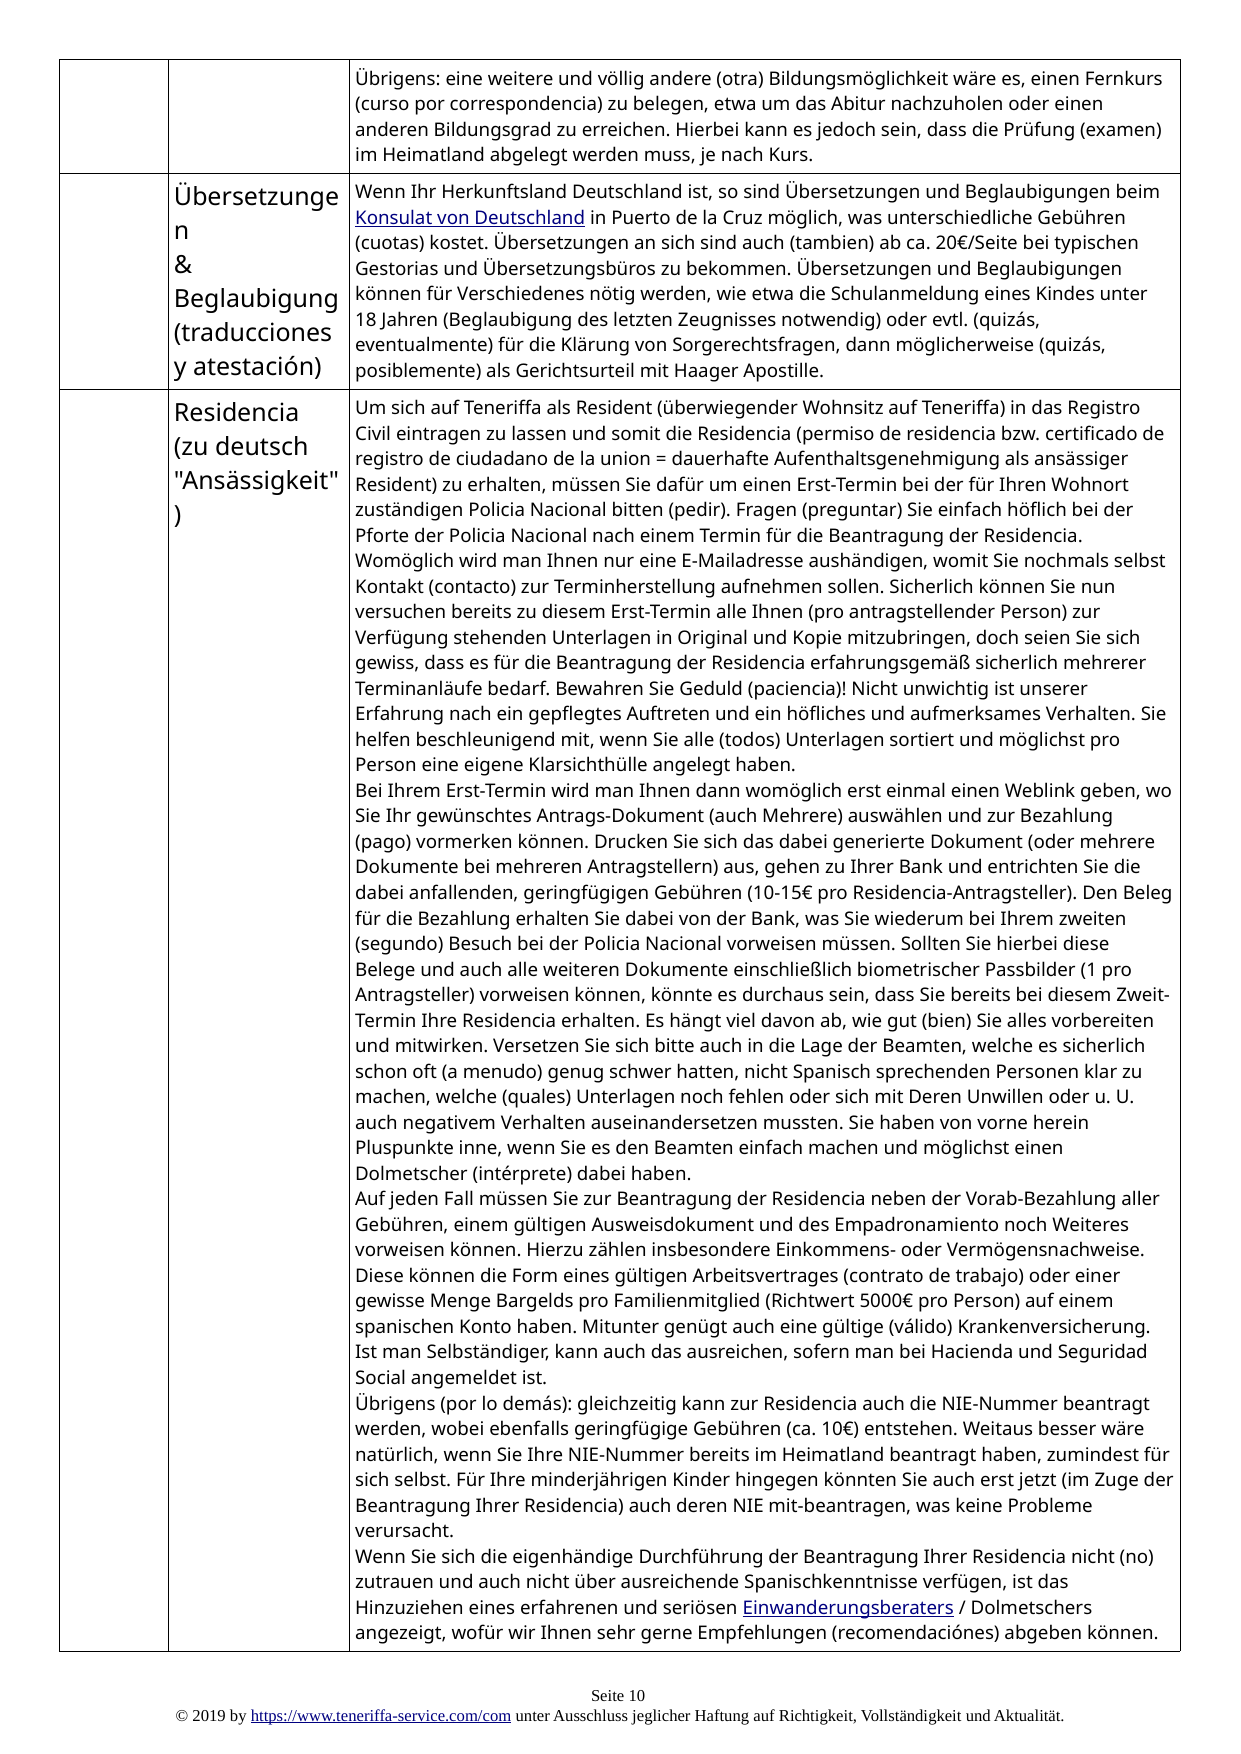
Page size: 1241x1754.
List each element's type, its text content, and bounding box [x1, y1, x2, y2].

table_cell [60, 390, 168, 1651]
table_cell [169, 60, 349, 173]
table_cell [60, 60, 168, 173]
table_cell [60, 174, 168, 389]
table_cell Um sich auf Teneriffa als Resident (überwiegender Wohnsitz auf Teneriffa) in das Registro Civil eintragen zu lassen und somit die Residencia (permiso de residencia bzw. certificado de registro de ciudadano de la union = dauerhafte Aufenthaltsgenehmigung als ansässiger Resident) zu erhalten, müssen Sie dafür um einen Erst-Termin bei der für Ihren Wohnort zuständigen Policia Nacional bitten (pedir). Fragen (preguntar) Sie einfach höflich bei der Pforte der Policia Nacional nach einem Termin für die Beantragung der Residencia. Womöglich wird man Ihnen nur eine E-Mailadresse aushändigen, womit Sie nochmals selbst Kontakt (contacto) zur Terminherstellung aufnehmen sollen. Sicherlich können Sie nun versuchen bereits zu diesem Erst-Termin alle Ihnen (pro antragstellender Person) zur Verfügung stehenden Unterlagen in Original und Kopie mitzubringen, doch seien Sie sich gewiss, dass es für die Beantragung der Residencia erfahrungsgemäß sicherlich mehrerer Terminanläufe bedarf. Bewahren Sie Geduld (paciencia)! Nicht unwichtig ist unserer Erfahrung nach ein gepflegtes Auftreten und ein höfliches und aufmerksames Verhalten. Sie helfen beschleunigend mit, wenn Sie alle (todos) Unterlagen sortiert und möglichst pro Person eine eigene Klarsichthülle angelegt haben. Bei Ihrem Erst-Termin wird man Ihnen dann womöglich erst einmal einen Weblink geben, wo Sie Ihr gewünschtes Antrags-Dokument (auch Mehrere) auswählen und zur Bezahlung (pago) vormerken können. Drucken Sie sich das dabei generierte Dokument (oder mehrere Dokumente bei mehreren Antragstellern) aus, gehen zu Ihrer Bank und entrichten Sie die dabei anfallenden, geringfügigen Gebühren (10-15€ pro Residencia-Antragsteller). Den Beleg für die Bezahlung erhalten Sie dabei von der Bank, was Sie wiederum bei Ihrem zweiten (segundo) Besuch bei der Policia Nacional vorweisen müssen. Sollten Sie hierbei diese Belege und auch alle weiteren Dokumente einschließlich biometrischer Passbilder (1 pro Antragsteller) vorweisen können, könnte es durchaus sein, dass Sie bereits bei diesem Zweit-Termin Ihre Residencia erhalten. Es hängt viel davon ab, wie gut (bien) Sie alles vorbereiten und mitwirken. Versetzen Sie sich bitte auch in die Lage der Beamten, welche es sicherlich schon oft (a menudo) genug schwer hatten, nicht Spanisch sprechenden Personen klar zu machen, welche (quales) Unterlagen noch fehlen oder sich mit Deren Unwillen oder u. U. auch negativem Verhalten auseinandersetzen mussten. Sie haben von vorne herein Pluspunkte inne, wenn Sie es den Beamten einfach machen und möglichst einen Dolmetscher (intérprete) dabei haben. Auf jeden Fall müssen Sie zur Beantragung der Residencia neben der Vorab-Bezahlung aller Gebühren, einem gültigen Ausweisdokument und des Empadronamiento noch Weiteres vorweisen können. Hierzu zählen insbesondere Einkommens- oder Vermögensnachweise. Diese können die Form eines gültigen Arbeitsvertrages (contrato de trabajo) oder einer gewisse Menge Bargelds pro Familienmitglied (Richtwert 5000€ pro Person) auf einem spanischen Konto haben. Mitunter genügt auch eine gültige (válido) Krankenversicherung. Ist man Selbständiger, kann auch das ausreichen, sofern man bei Hacienda und Seguridad Social angemeldet ist. Übrigens (por lo demás): gleichzeitig kann zur Residencia auch die NIE-Nummer beantragt werden, wobei ebenfalls geringfügige Gebühren (ca. 10€) entstehen. Weitaus besser wäre natürlich, wenn Sie Ihre NIE-Nummer bereits im Heimatland beantragt haben, zumindest für sich selbst. Für Ihre minderjährigen Kinder hingegen könnten Sie auch erst jetzt (im Zuge der Beantragung Ihrer Residencia) auch deren NIE mit-beantragen, was keine Probleme verursacht. Wenn Sie sich die eigenhändige Durchführung der Beantragung Ihrer Residencia nicht (no) zutrauen und auch nicht über ausreichende Spanischkenntnisse verfügen, ist das Hinzuziehen eines erfahrenen und seriösen Einwanderungsberaters / Dolmetschers angezeigt, wofür wir Ihnen sehr gerne Empfehlungen (recomendaciónes) abgeben können. [350, 390, 1180, 1651]
table_cell Wenn Ihr Herkunftsland Deutschland ist, so sind Übersetzungen und Beglaubigungen beim Konsulat von Deutschland in Puerto de la Cruz möglich, was unterschiedliche Gebühren (cuotas) kostet. Übersetzungen an sich sind auch (tambien) ab ca. 20€/Seite bei typischen Gestorias und Übersetzungsbüros zu bekommen. Übersetzungen und Beglaubigungen können für Verschiedenes nötig werden, wie etwa die Schulanmeldung eines Kindes unter 18 Jahren (Beglaubigung des letzten Zeugnisses notwendig) oder evtl. (quizás, eventualmente) für die Klärung von Sorgerechtsfragen, dann möglicherweise (quizás, posiblemente) als Gerichtsurteil mit Haager Apostille. [350, 174, 1180, 389]
table_cell Übrigens: eine weitere und völlig andere (otra) Bildungsmöglichkeit wäre es, einen Fernkurs (curso por correspondencia) zu belegen, etwa um das Abitur nachzuholen oder einen anderen Bildungsgrad zu erreichen. Hierbei kann es jedoch sein, dass die Prüfung (examen) im Heimatland abgelegt werden muss, je nach Kurs. [350, 60, 1180, 173]
table_cell Residencia (zu deutsch "Ansässigkeit") [169, 390, 349, 1651]
table_cell Übersetzungen & Beglaubigung (traducciones y atestación) [169, 174, 349, 389]
